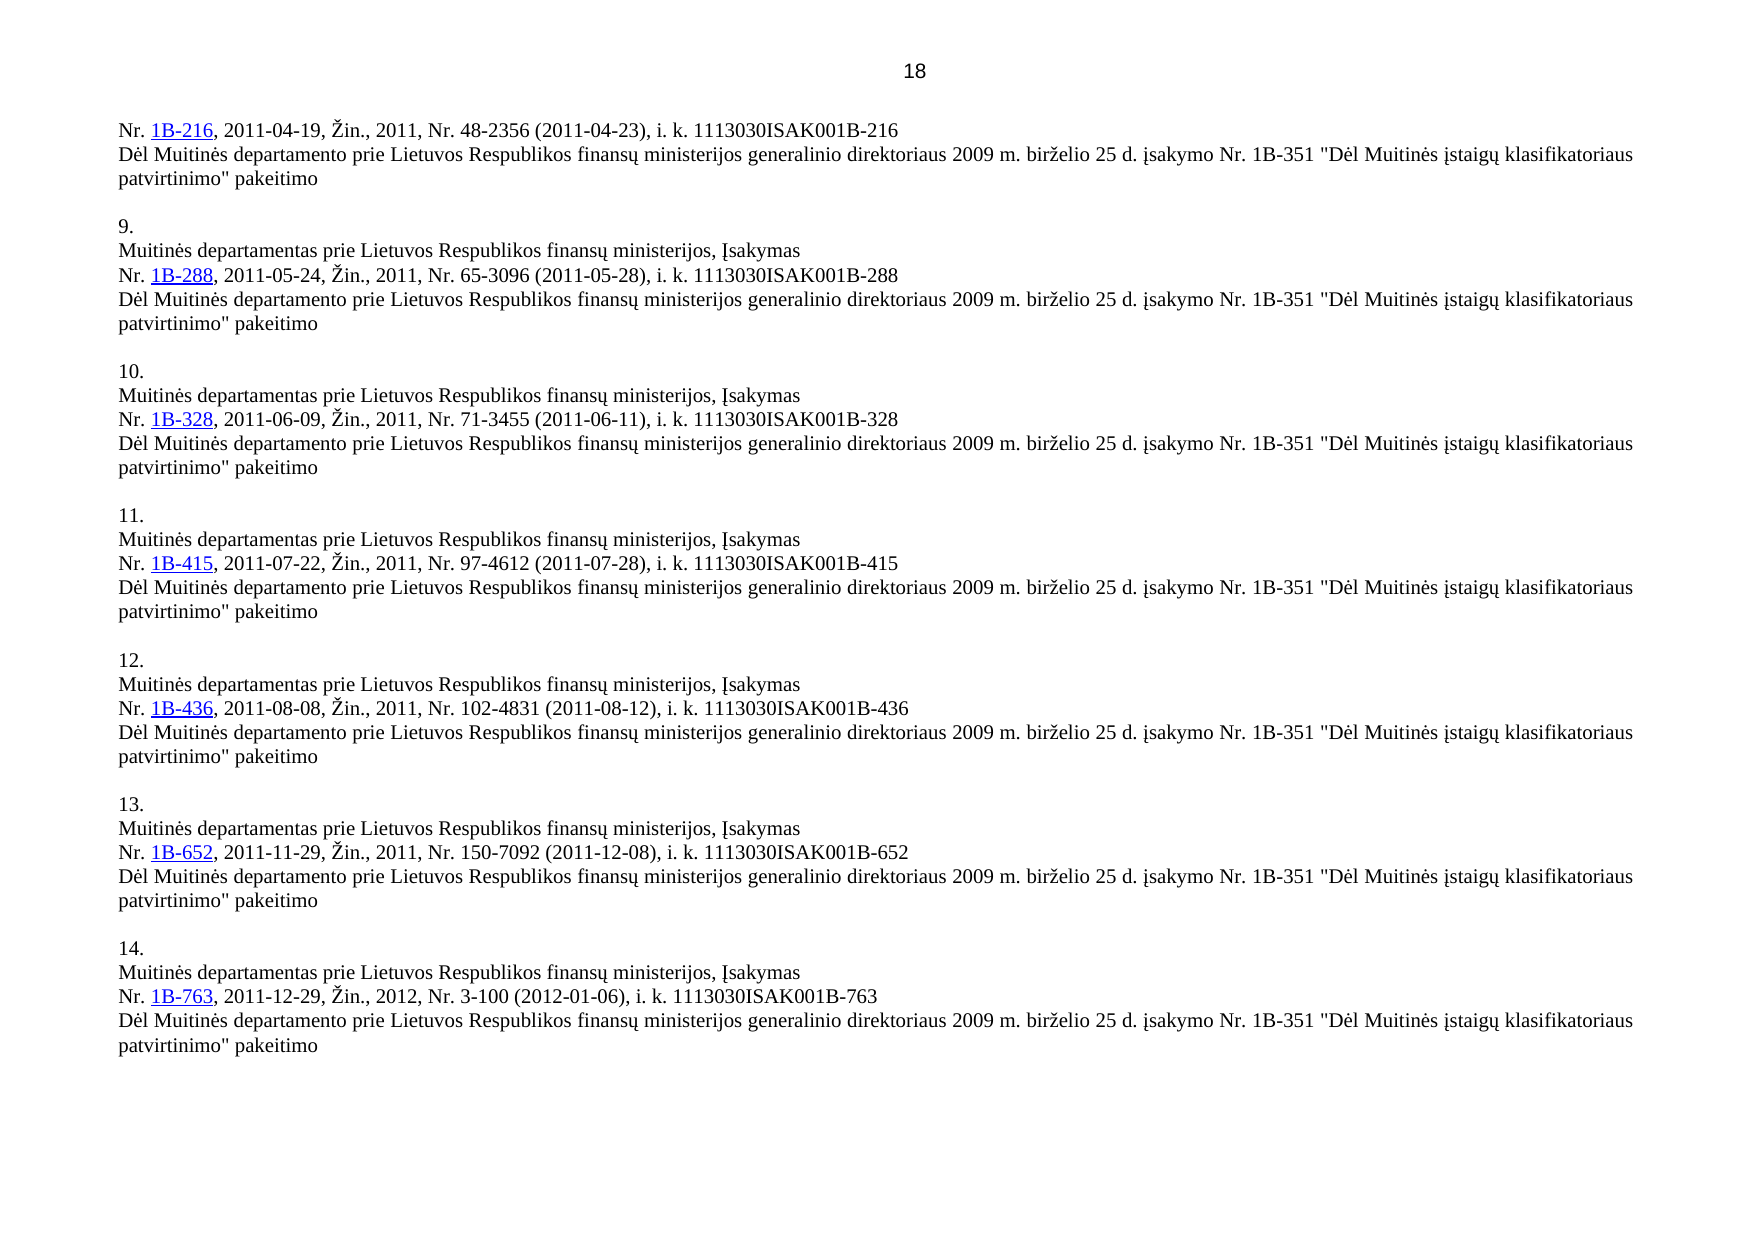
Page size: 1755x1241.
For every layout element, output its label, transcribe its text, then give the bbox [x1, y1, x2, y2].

text 11. [118, 503, 1636, 527]
text Dėl Muitinės departamento prie Lietuvos Respublikos finansų ministerijos generalinio direktoriaus 2009 m. birželio 25 d. įsakymo Nr. 1B-351 "Dėl Muitinės įstaigų klasifikatoriaus patvirtinimo" pakeitimo [118, 720, 1636, 768]
text Dėl Muitinės departamento prie Lietuvos Respublikos finansų ministerijos generalinio direktoriaus 2009 m. birželio 25 d. įsakymo Nr. 1B-351 "Dėl Muitinės įstaigų klasifikatoriaus patvirtinimo" pakeitimo [118, 1008, 1636, 1057]
text 14. [118, 936, 1636, 960]
text Dėl Muitinės departamento prie Lietuvos Respublikos finansų ministerijos generalinio direktoriaus 2009 m. birželio 25 d. įsakymo Nr. 1B-351 "Dėl Muitinės įstaigų klasifikatoriaus patvirtinimo" pakeitimo [118, 575, 1636, 623]
text Nr. 1B-436, 2011-08-08, Žin., 2011, Nr. 102-4831 (2011-08-12), i. k. 1113030ISAK001B-436 [118, 696, 1636, 720]
text Muitinės departamentas prie Lietuvos Respublikos finansų ministerijos, Įsakymas [118, 960, 1636, 984]
text Dėl Muitinės departamento prie Lietuvos Respublikos finansų ministerijos generalinio direktoriaus 2009 m. birželio 25 d. įsakymo Nr. 1B-351 "Dėl Muitinės įstaigų klasifikatoriaus patvirtinimo" pakeitimo [118, 431, 1636, 479]
text Dėl Muitinės departamento prie Lietuvos Respublikos finansų ministerijos generalinio direktoriaus 2009 m. birželio 25 d. įsakymo Nr. 1B-351 "Dėl Muitinės įstaigų klasifikatoriaus patvirtinimo" pakeitimo [118, 142, 1636, 190]
text Muitinės departamentas prie Lietuvos Respublikos finansų ministerijos, Įsakymas [118, 527, 1636, 551]
text 10. [118, 359, 1636, 383]
text 9. [118, 214, 1636, 238]
text Muitinės departamentas prie Lietuvos Respublikos finansų ministerijos, Įsakymas [118, 816, 1636, 840]
text Nr. 1B-415, 2011-07-22, Žin., 2011, Nr. 97-4612 (2011-07-28), i. k. 1113030ISAK001B-415 [118, 551, 1636, 575]
text Nr. 1B-328, 2011-06-09, Žin., 2011, Nr. 71-3455 (2011-06-11), i. k. 1113030ISAK001B-328 [118, 407, 1636, 431]
text Nr. 1B-763, 2011-12-29, Žin., 2012, Nr. 3-100 (2012-01-06), i. k. 1113030ISAK001B-763 [118, 984, 1636, 1008]
text Nr. 1B-216, 2011-04-19, Žin., 2011, Nr. 48-2356 (2011-04-23), i. k. 1113030ISAK001B-216 [118, 118, 1636, 142]
text Dėl Muitinės departamento prie Lietuvos Respublikos finansų ministerijos generalinio direktoriaus 2009 m. birželio 25 d. įsakymo Nr. 1B-351 "Dėl Muitinės įstaigų klasifikatoriaus patvirtinimo" pakeitimo [118, 864, 1636, 912]
text Muitinės departamentas prie Lietuvos Respublikos finansų ministerijos, Įsakymas [118, 238, 1636, 262]
text Dėl Muitinės departamento prie Lietuvos Respublikos finansų ministerijos generalinio direktoriaus 2009 m. birželio 25 d. įsakymo Nr. 1B-351 "Dėl Muitinės įstaigų klasifikatoriaus patvirtinimo" pakeitimo [118, 287, 1636, 335]
text Muitinės departamentas prie Lietuvos Respublikos finansų ministerijos, Įsakymas [118, 383, 1636, 407]
text 12. [118, 647, 1636, 672]
text Nr. 1B-652, 2011-11-29, Žin., 2011, Nr. 150-7092 (2011-12-08), i. k. 1113030ISAK001B-652 [118, 840, 1636, 864]
text Muitinės departamentas prie Lietuvos Respublikos finansų ministerijos, Įsakymas [118, 672, 1636, 696]
text 13. [118, 792, 1636, 816]
text Nr. 1B-288, 2011-05-24, Žin., 2011, Nr. 65-3096 (2011-05-28), i. k. 1113030ISAK001B-288 [118, 262, 1636, 287]
